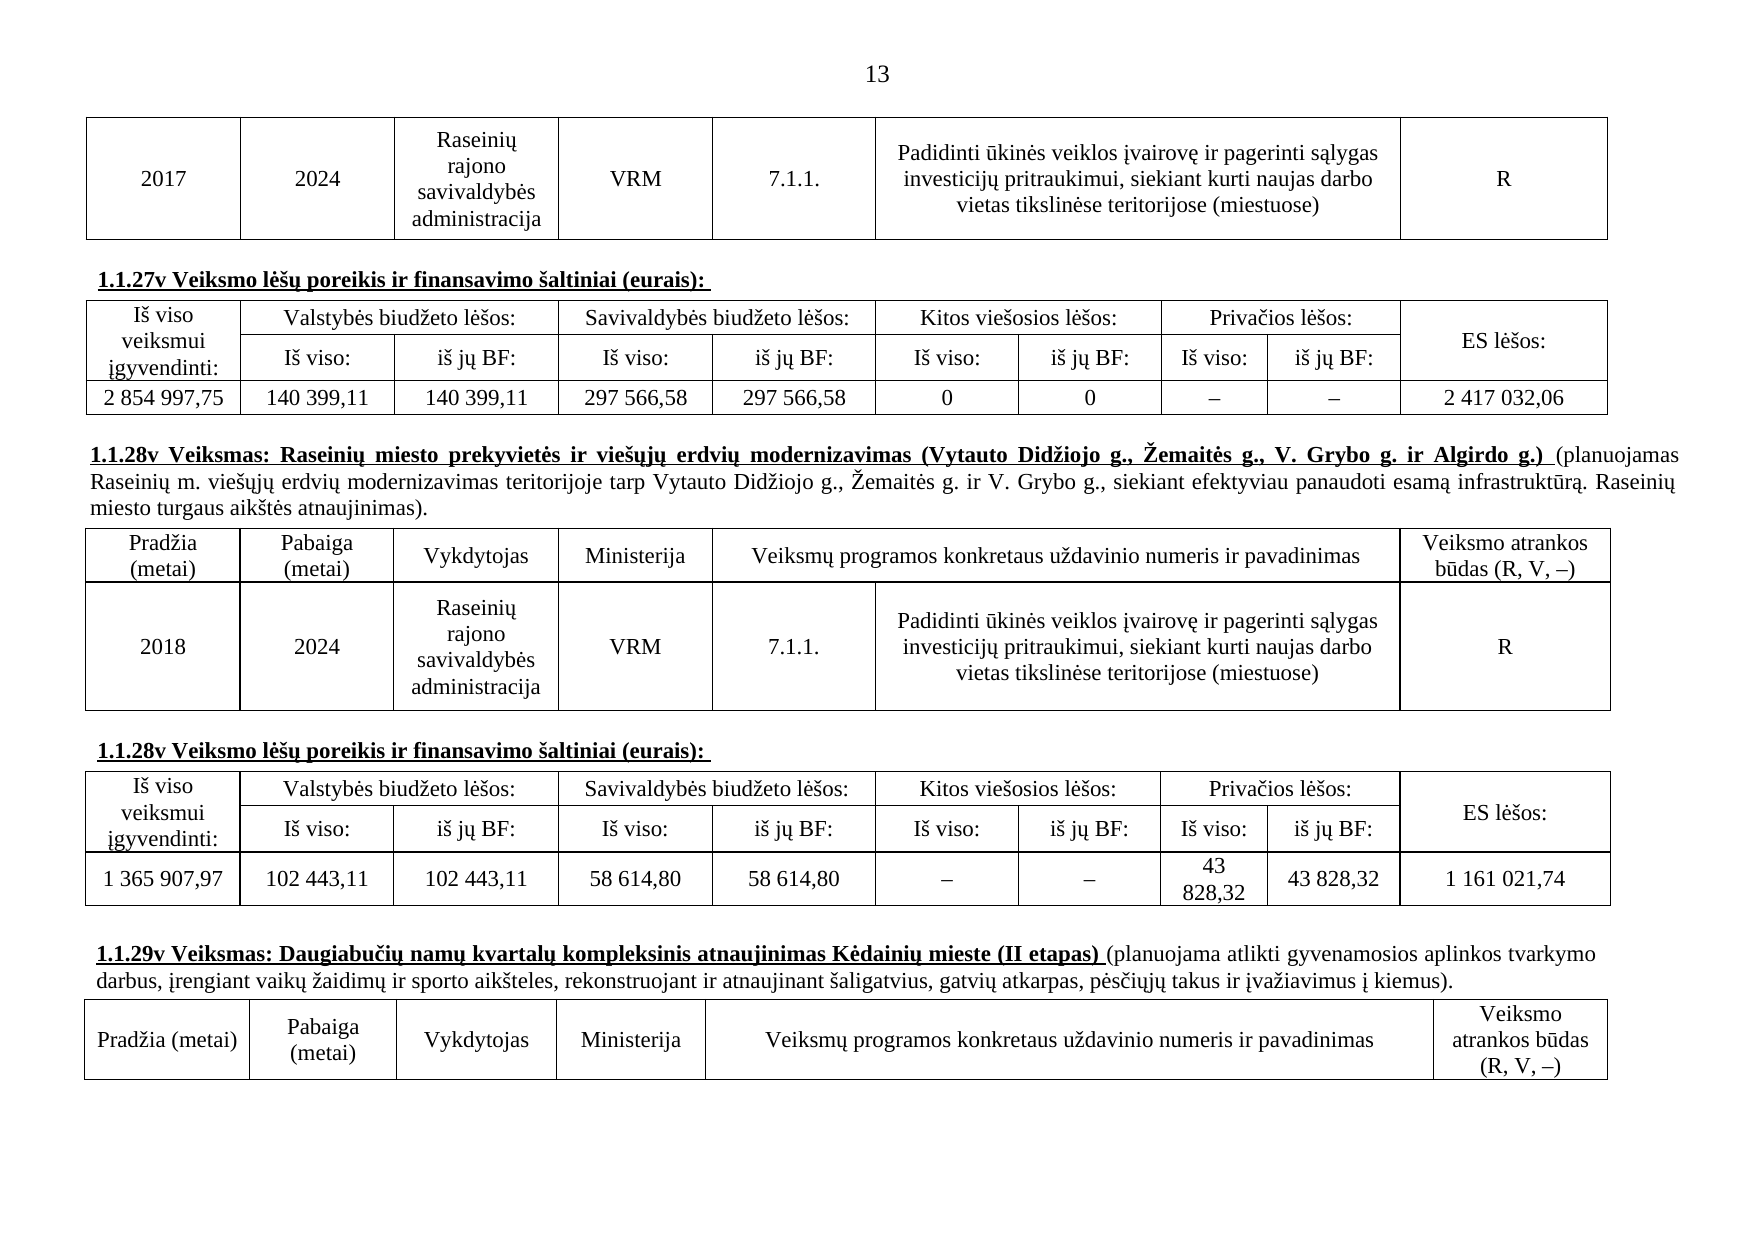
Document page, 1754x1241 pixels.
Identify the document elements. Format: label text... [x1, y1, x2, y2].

table_cell Raseinių rajono savivaldybės administracija [395, 118, 558, 239]
table_cell Iš viso: [876, 806, 1018, 851]
table_cell 2 854 997,75 [87, 381, 240, 414]
table_cell 1.1.28v Veiksmo lėšų poreikis ir finansavimo šaltiniai (eurais): [86, 711, 1610, 771]
table_header [1607, 935, 1615, 999]
table_cell – [1162, 381, 1267, 414]
table_cell Valstybės biudžeto lėšos: [241, 301, 558, 334]
table_cell Iš viso: [241, 335, 394, 380]
table_cell iš jų BF: [713, 335, 875, 380]
table_header Ministerija [559, 529, 712, 581]
table_cell VRM [559, 118, 712, 239]
table_cell Pradžia (metai) [85, 1000, 249, 1079]
table_header Veiksmo atrankos būdas (R, V, –) [1401, 529, 1610, 581]
text 1.1.28v Veiksmas: Raseinių miesto prekyvietės ir viešųjų erdvių modernizavimas (Vytauto Didžiojo g., Žemaitės g., V. Grybo g. ir Algirdo g.) (planuojamas Raseinių m. viešųjų erdvių modernizavimas teritorijoje tarp Vytauto Didžiojo g., Žemaitės g. ir V. Grybo g., siekiant efektyviau panaudoti esamą infrastruktūrą. Raseinių miesto turgaus aikštės atnaujinimas). [90, 441, 1679, 520]
table_cell 43 828,32 [1161, 853, 1267, 905]
table_cell R [1401, 118, 1607, 239]
table_cell 2017 [87, 118, 240, 239]
table_cell Privačios lėšos: [1161, 772, 1399, 805]
table_cell Veiksmų programos konkretaus uždavinio numeris ir pavadinimas [706, 1000, 1433, 1079]
table_cell Iš viso: [559, 335, 712, 380]
table_cell 140 399,11 [241, 381, 394, 414]
table_cell Vykdytojas [397, 1000, 556, 1079]
table_cell 1 365 907,97 [86, 853, 239, 905]
table_cell [1608, 999, 1615, 1079]
table_cell 1 161 021,74 [1401, 853, 1610, 905]
table_cell Savivaldybės biudžeto lėšos: [559, 301, 875, 334]
table_cell VRM [559, 583, 712, 710]
table_header Veiksmų programos konkretaus uždavinio numeris ir pavadinimas [713, 529, 1399, 581]
table_cell Iš viso: [1161, 806, 1267, 851]
table_cell Padidinti ūkinės veiklos įvairovę ir pagerinti sąlygas investicijų pritraukimui, siekiant kurti naujas darbo vietas tikslinėse teritorijose (miestuose) [876, 118, 1400, 239]
table_cell Iš viso veiksmui įgyvendinti: [86, 772, 239, 851]
table_cell Savivaldybės biudžeto lėšos: [559, 772, 875, 805]
table_cell Kitos viešosios lėšos: [876, 301, 1161, 334]
table_cell 297 566,58 [559, 381, 712, 414]
table_cell Pabaiga (metai) [250, 1000, 396, 1079]
table_cell 0 [876, 381, 1018, 414]
table_cell 7.1.1. [713, 118, 875, 239]
table_header Vykdytojas [394, 529, 558, 581]
table_cell 102 443,11 [394, 853, 558, 905]
table_cell 0 [1019, 381, 1161, 414]
table_header Pabaiga (metai) [241, 529, 393, 581]
table_cell Padidinti ūkinės veiklos įvairovę ir pagerinti sąlygas investicijų pritraukimui, siekiant kurti naujas darbo vietas tikslinėse teritorijose (miestuose) [876, 583, 1399, 710]
table_cell ES lėšos: [1401, 301, 1607, 380]
table_cell Iš viso: [1162, 335, 1267, 380]
table_cell 43 828,32 [1268, 853, 1399, 905]
table_cell – [876, 853, 1018, 905]
table_cell R [1401, 583, 1610, 710]
table_cell Privačios lėšos: [1162, 301, 1400, 334]
table_cell Iš viso veiksmui įgyvendinti: [87, 301, 240, 380]
table_cell Kitos viešosios lėšos: [876, 772, 1160, 805]
table_cell Raseinių rajono savivaldybės administracija [394, 583, 558, 710]
table_header Pradžia (metai) [86, 529, 239, 581]
table_cell iš jų BF: [1019, 335, 1161, 380]
table_cell 58 614,80 [559, 853, 712, 905]
table_cell – [1268, 381, 1400, 414]
table_cell iš jų BF: [1268, 806, 1399, 851]
table_cell 297 566,58 [713, 381, 875, 414]
table_cell 2024 [241, 583, 393, 710]
table_cell 140 399,11 [395, 381, 558, 414]
table_cell 2018 [86, 583, 239, 710]
table_cell – [1019, 853, 1160, 905]
table_cell iš jų BF: [713, 806, 875, 851]
table_cell Iš viso: [241, 806, 393, 851]
table_cell 2024 [241, 118, 394, 239]
table_cell 1.1.27v Veiksmo lėšų poreikis ir finansavimo šaltiniai (eurais): [86, 240, 1607, 300]
table_cell Veiksmo atrankos būdas (R, V, –) [1434, 1000, 1607, 1079]
table_cell Iš viso: [559, 806, 712, 851]
table_cell 7.1.1. [713, 583, 875, 710]
table_cell 2 417 032,06 [1401, 381, 1607, 414]
table_header 1.1.29v Veiksmas: Daugiabučių namų kvartalų kompleksinis atnaujinimas Kėdainių mieste (II etapas) (planuojama atlikti gyvenamosios aplinkos tvarkymo darbus, įrengiant vaikų žaidimų ir sporto aikšteles, rekonstruojant ir atnaujinant šaligatvius, gatvių atkarpas, pėsčiųjų takus ir įvažiavimus į kiemus). [85, 935, 1607, 999]
table_cell Valstybės biudžeto lėšos: [241, 772, 558, 805]
table_cell 58 614,80 [713, 853, 875, 905]
table_cell Ministerija [557, 1000, 705, 1079]
table_cell iš jų BF: [1019, 806, 1160, 851]
table_cell iš jų BF: [1268, 335, 1400, 380]
table_cell Iš viso: [876, 335, 1018, 380]
table_cell ES lėšos: [1401, 772, 1610, 851]
table_cell 102 443,11 [241, 853, 393, 905]
table_cell iš jų BF: [394, 806, 558, 851]
table_cell iš jų BF: [395, 335, 558, 380]
